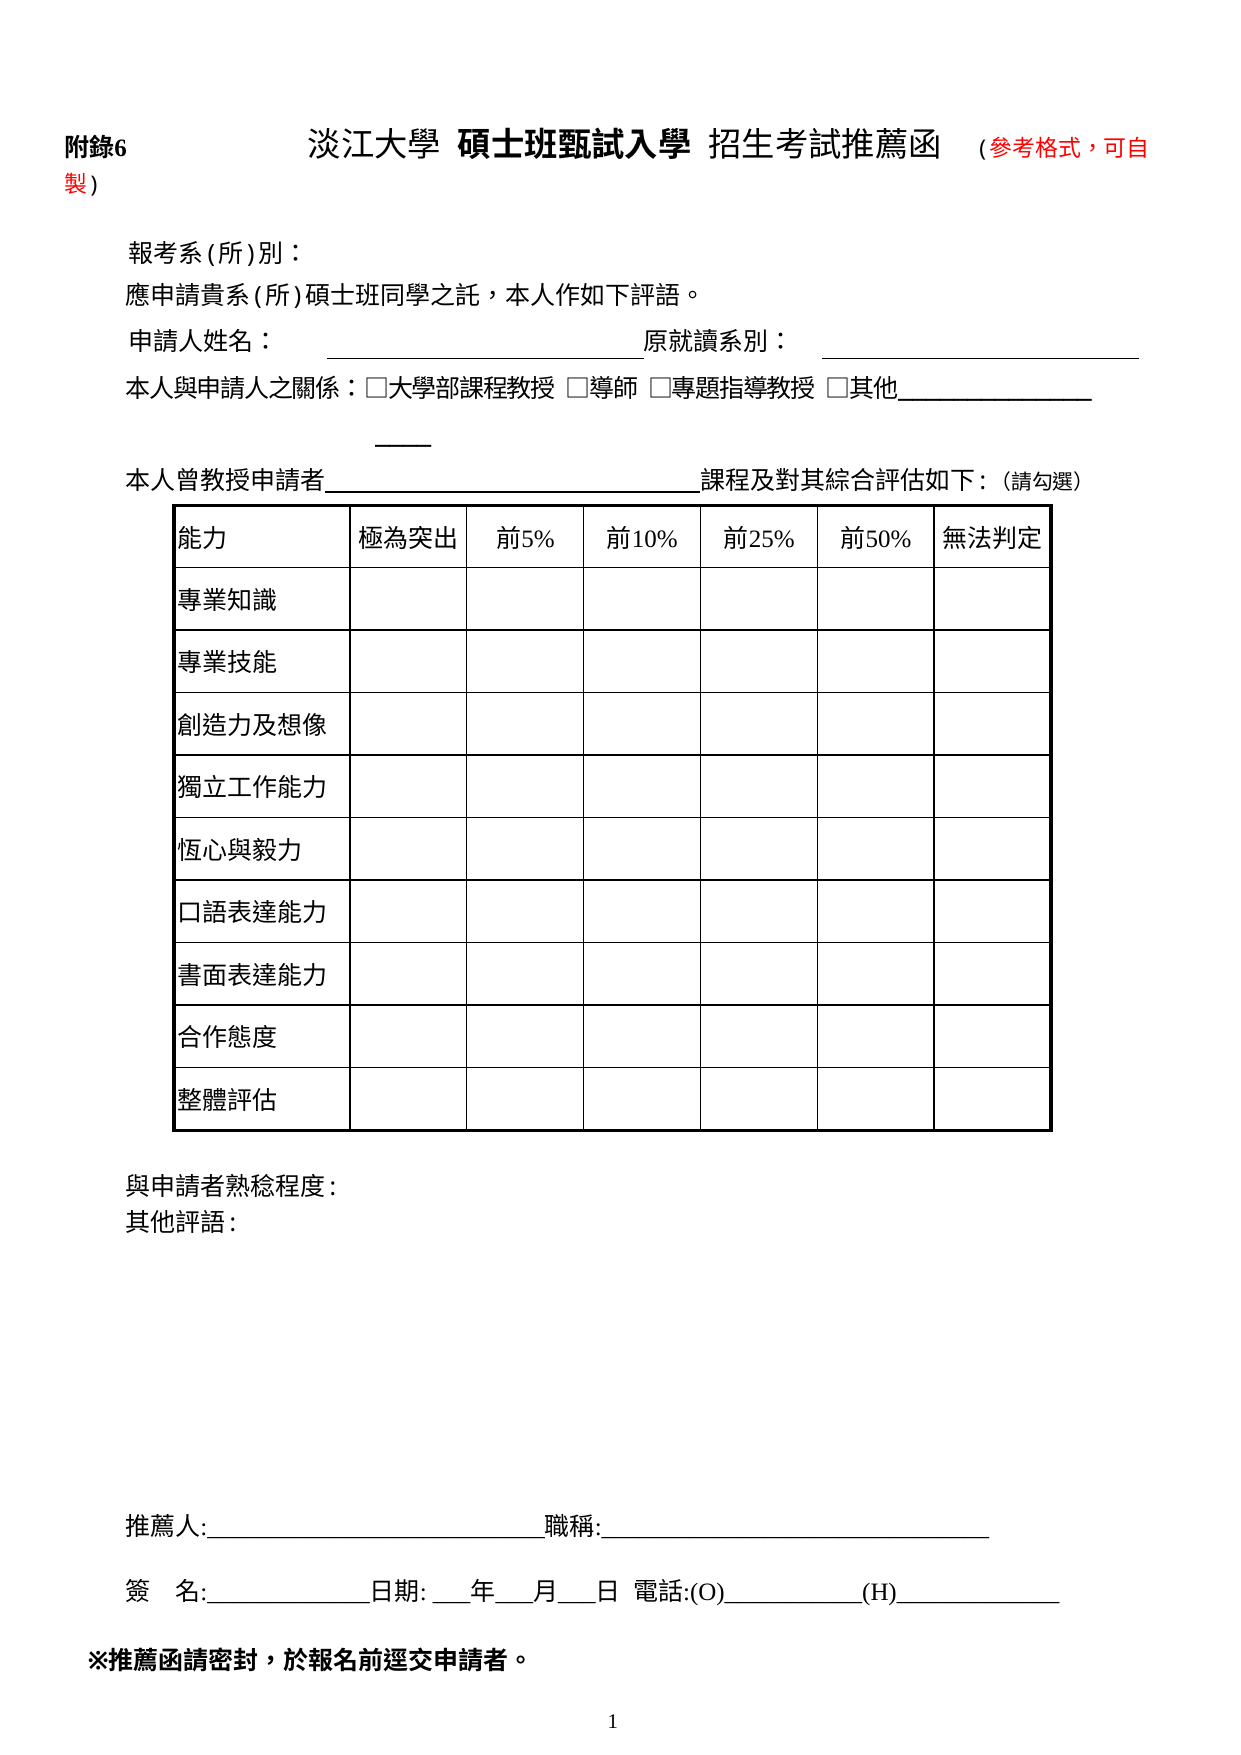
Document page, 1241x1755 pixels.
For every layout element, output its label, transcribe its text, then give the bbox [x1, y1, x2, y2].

text 應申請貴系(所)碩士班同學之託，本人作如下評語。 [125, 270, 1101, 312]
table_cell [935, 693, 1049, 754]
table_cell [818, 756, 933, 817]
table_cell [701, 881, 817, 942]
table_cell [584, 818, 700, 879]
table_cell [818, 631, 933, 692]
text 其他評語: [125, 1202, 1101, 1239]
table_cell [701, 1068, 817, 1129]
table_header [822, 312, 1139, 357]
table_cell [584, 631, 700, 692]
subtitle ※推薦函請密封，於報名前逕交申請者。 [87, 1641, 1162, 1677]
table_cell [584, 943, 700, 1004]
table_cell [351, 943, 466, 1004]
table_cell [935, 818, 1049, 879]
table_cell [467, 943, 583, 1004]
table_header 前25% [701, 507, 817, 567]
table_cell 專業知識 [176, 568, 349, 629]
text 本人曾教授申請者 課程及對其綜合評估如下:（請勾選） [63, 451, 1100, 497]
table_cell [584, 568, 700, 629]
table_header [327, 312, 644, 357]
table_cell 獨立工作能力 [176, 756, 349, 817]
table_cell [701, 943, 817, 1004]
table_cell [467, 693, 583, 754]
table_cell [935, 943, 1049, 1004]
table_cell 創造力及想像 [176, 693, 349, 754]
table_header 報考系(所)別： [128, 200, 616, 270]
table_cell [351, 756, 466, 817]
table_cell [467, 756, 583, 817]
table_cell [935, 756, 1049, 817]
table_header 前10% [584, 507, 700, 567]
table_cell [935, 1006, 1049, 1067]
table_cell [351, 568, 466, 629]
table_cell [467, 881, 583, 942]
table_cell [467, 1068, 583, 1129]
table_cell [467, 818, 583, 879]
table_cell [467, 631, 583, 692]
table_cell [701, 818, 817, 879]
table_cell 專業技能 [176, 631, 349, 692]
table_cell [351, 1006, 466, 1067]
table_cell [584, 1068, 700, 1129]
table_cell [701, 693, 817, 754]
table_header 前50% [818, 507, 933, 567]
table_cell [818, 568, 933, 629]
text 本人與申請人之關係：□大學部課程教授 □導師 □專題指導教授 □其他__________________ [125, 359, 1101, 451]
table_cell [818, 1006, 933, 1067]
table_cell [701, 568, 817, 629]
table_header 申請人姓名： [128, 312, 327, 357]
table_cell 恆心與毅力 [176, 818, 349, 879]
table_cell [818, 1068, 933, 1129]
table_cell [935, 568, 1049, 629]
table_cell 書面表達能力 [176, 943, 349, 1004]
table_header [616, 200, 1141, 270]
table_cell [584, 693, 700, 754]
table_header 能力 [176, 507, 349, 567]
table_cell [467, 568, 583, 629]
table_cell [701, 631, 817, 692]
table_header 前5% [467, 507, 583, 567]
table_cell [584, 881, 700, 942]
table_cell [351, 693, 466, 754]
table_cell [818, 693, 933, 754]
text 與申請者熟稔程度: [125, 1166, 1101, 1202]
table_cell [351, 631, 466, 692]
table_cell [818, 881, 933, 942]
table_cell [935, 881, 1049, 942]
table_header 無法判定 [935, 507, 1049, 567]
text 附錄6 淡江大學 碩士班甄試入學 招生考試推薦函 (參考格式，可自製) [64, 118, 1150, 200]
table_cell [935, 1068, 1049, 1129]
table_cell [351, 1068, 466, 1129]
table_cell 口語表達能力 [176, 881, 349, 942]
table_cell [351, 881, 466, 942]
table_cell [935, 631, 1049, 692]
table_cell [584, 1006, 700, 1067]
table_cell [351, 818, 466, 879]
table_cell [584, 756, 700, 817]
table_header 原就讀系別： [644, 312, 822, 357]
table_header 極為突出 [351, 507, 466, 567]
table_cell [818, 818, 933, 879]
table_cell [818, 943, 933, 1004]
table_cell [467, 1006, 583, 1067]
table_cell [701, 756, 817, 817]
table_cell 整體評估 [176, 1068, 349, 1129]
table_cell 合作態度 [176, 1006, 349, 1067]
text 簽 名:_____________日期: ___年___月___日 電話:(O)___________(H)_____________ [125, 1571, 1101, 1607]
text 推薦人:___________________________職稱:_______________________________ [125, 1506, 1101, 1542]
table_cell [701, 1006, 817, 1067]
